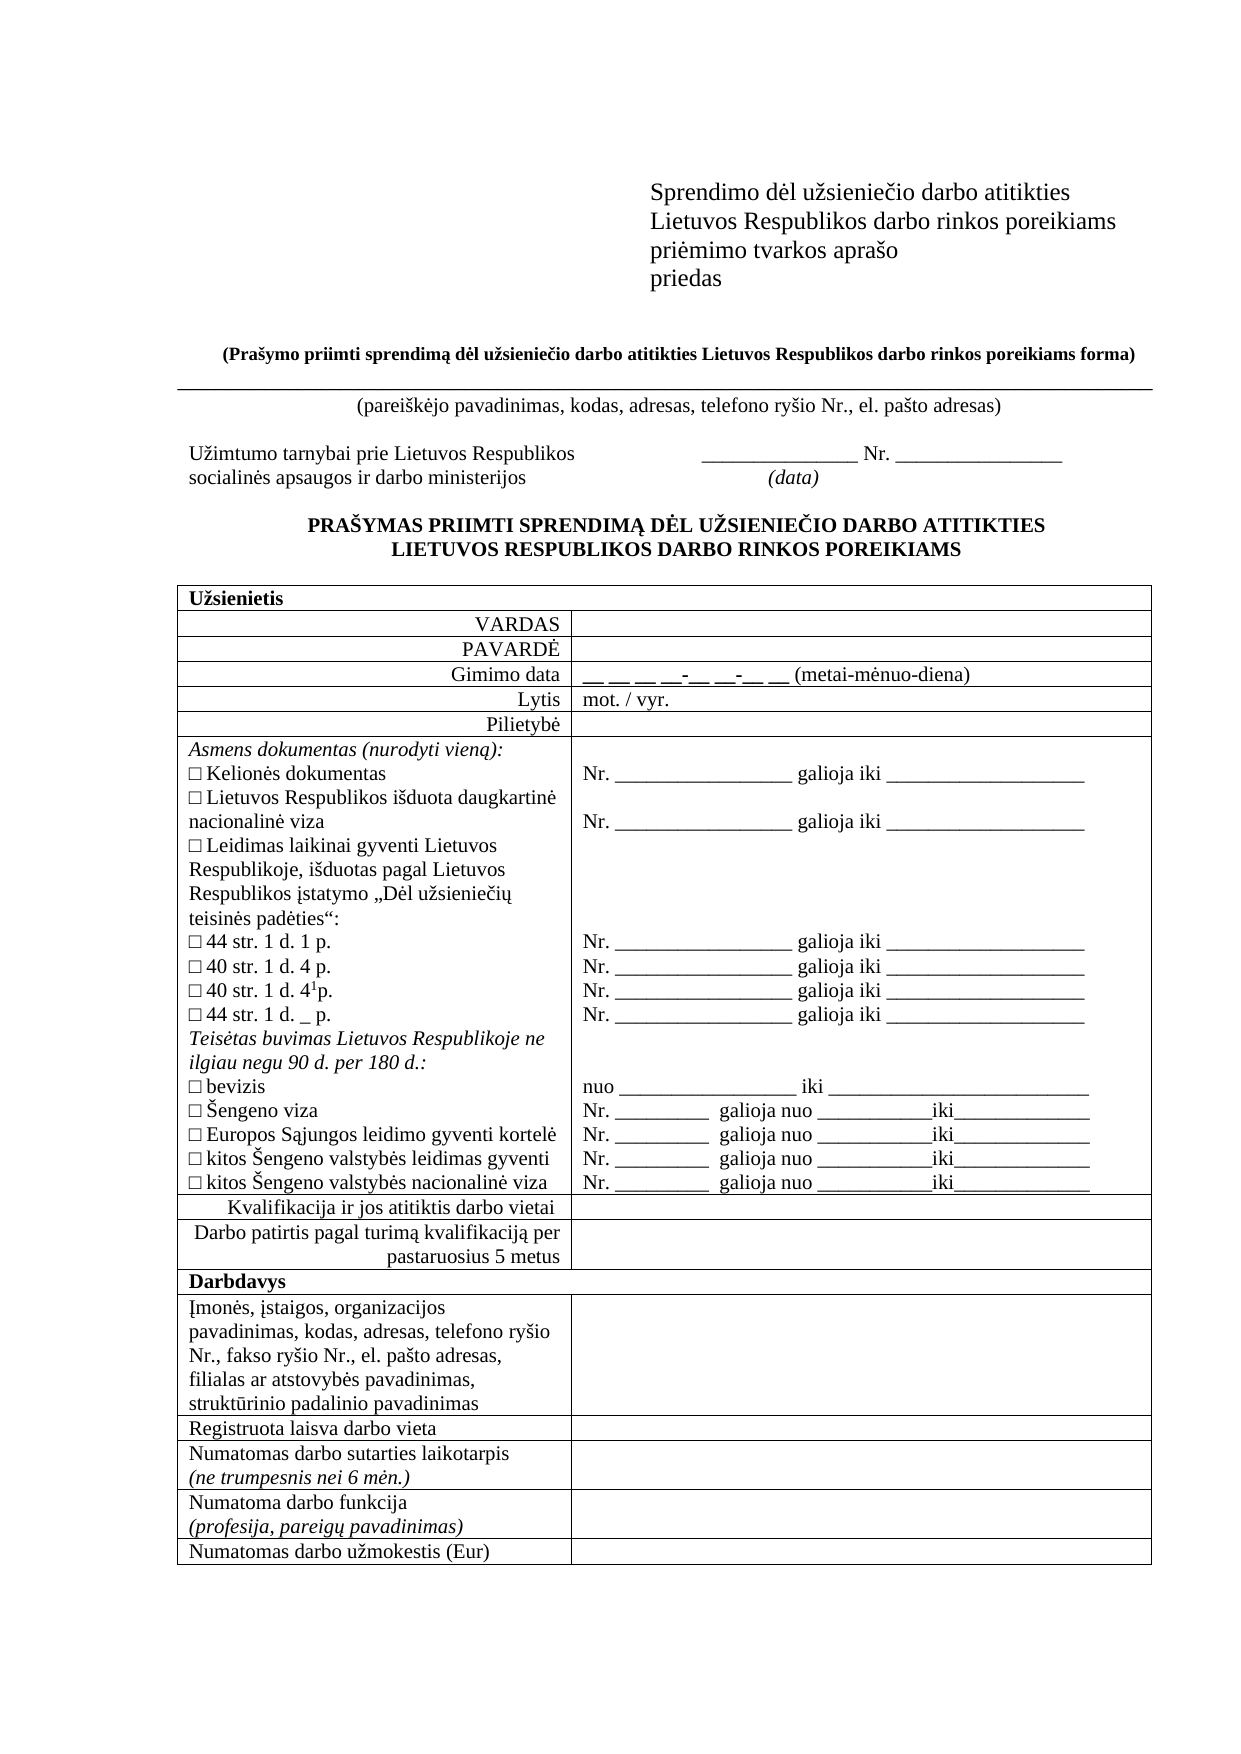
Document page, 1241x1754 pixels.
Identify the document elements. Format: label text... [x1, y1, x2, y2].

table_cell Numatomas darbo sutarties laikotarpis (ne trumpesnis nei 6 mėn.) [178, 1441, 571, 1489]
table_cell Nr. _________________ galioja iki ___________________ [572, 761, 1151, 785]
table_cell Numatoma darbo funkcija (profesija, pareigų pavadinimas) [178, 1490, 571, 1538]
table_cell Nr. _________ galioja nuo ___________iki_____________ [572, 1122, 1151, 1146]
table_cell mot. / vyr. [572, 687, 1151, 711]
table_cell Gimimo data [178, 662, 571, 686]
table_cell □ kitos Šengeno valstybės leidimas gyventi [178, 1146, 571, 1170]
table_cell [572, 1441, 1151, 1489]
table_cell Kvalifikacija ir jos atitiktis darbo vietai [178, 1195, 571, 1219]
table_header _______________ Nr. ________________ (data) [690, 441, 1204, 489]
table_cell Nr. _________ galioja nuo ___________iki_____________ [572, 1170, 1151, 1194]
text priėmimo tvarkos aprašo [650, 235, 1181, 263]
table_cell Nr. _________________ galioja iki ___________________ [572, 785, 1151, 833]
table_cell [572, 712, 1151, 736]
table_cell Darbo patirtis pagal turimą kvalifikaciją per pastaruosius 5 metus [178, 1220, 571, 1268]
table_cell Nr. _________________ galioja iki ___________________ [572, 1002, 1151, 1026]
table_cell [572, 1539, 1151, 1563]
table_cell [572, 611, 1151, 636]
table_cell Asmens dokumentas (nurodyti vieną): [178, 737, 571, 761]
table_cell Teisėtas buvimas Lietuvos Respublikoje ne ilgiau negu 90 d. per 180 d.: [178, 1026, 571, 1074]
table_cell [572, 1295, 1151, 1415]
table_cell □ Lietuvos Respublikos išduota daugkartinė nacionalinė viza [178, 785, 571, 833]
table_cell □ bevizis [178, 1074, 571, 1098]
table_header Užsienietis [178, 586, 1151, 610]
table_cell [572, 1220, 1151, 1268]
table_cell □ 44 str. 1 d. _ p. [178, 1002, 571, 1026]
table_cell □ kitos Šengeno valstybės nacionalinė viza [178, 1170, 571, 1194]
table_cell Numatomas darbo užmokestis (Eur) [178, 1539, 571, 1563]
table_cell Nr. _________________ galioja iki ___________________ [572, 954, 1151, 978]
text ______________________________________________________________________________ [177, 364, 1181, 393]
table_cell VARDAS [178, 611, 571, 636]
table_cell □ Leidimas laikinai gyventi Lietuvos Respublikoje, išduotas pagal Lietuvos Respublikos įstatymo „Dėl užsieniečių teisinės padėties“: [178, 833, 571, 929]
table_cell □ Šengeno viza [178, 1098, 571, 1122]
table_cell Pilietybė [178, 712, 571, 736]
table_cell [572, 1490, 1151, 1538]
text (pareiškėjo pavadinimas, kodas, adresas, telefono ryšio Nr., el. pašto adresas) [177, 393, 1181, 417]
text priedas [650, 263, 1181, 292]
text LIETUVOS RESPUBLIKOS DARBO RINKOS POREIKIAMS [177, 537, 1181, 561]
table_cell [572, 833, 1151, 929]
table_cell Lytis [178, 687, 571, 711]
table_cell [572, 737, 1151, 761]
table_cell Įmonės, įstaigos, organizacijos pavadinimas, kodas, adresas, telefono ryšio Nr., fakso ryšio Nr., el. pašto adresas, filialas ar atstovybės pavadinimas, struktūrinio padalinio pavadinimas [178, 1295, 571, 1415]
table_cell □ 44 str. 1 d. 1 p. [178, 930, 571, 953]
table_cell [572, 1416, 1151, 1440]
table_cell [572, 1195, 1151, 1219]
text Lietuvos Respublikos darbo rinkos poreikiams [650, 206, 1181, 235]
table_cell [572, 637, 1151, 661]
table_cell □ Kelionės dokumentas [178, 761, 571, 785]
table_cell nuo _________________ iki _________________________ [572, 1074, 1151, 1098]
table_cell □ 40 str. 1 d. 4 p. [178, 954, 571, 978]
table_cell __ __ __ __-__ __-__ __ (metai-mėnuo-diena) [572, 662, 1151, 686]
text Sprendimo dėl užsieniečio darbo atitikties [650, 177, 1181, 206]
table_cell Nr. _________ galioja nuo ___________iki_____________ [572, 1146, 1151, 1170]
table_header Užimtumo tarnybai prie Lietuvos Respublikos socialinės apsaugos ir darbo ministerijos [177, 441, 690, 489]
table_cell □ 40 str. 1 d. 41p. [178, 978, 571, 1002]
table_cell □ Europos Sąjungos leidimo gyventi kortelė [178, 1122, 571, 1146]
table_cell Nr. _________________ galioja iki ___________________ [572, 930, 1151, 953]
text (Prašymo priimti sprendimą dėl užsieniečio darbo atitikties Lietuvos Respublikos darbo rinkos poreikiams forma) [177, 342, 1181, 364]
table_cell Nr. _________________ galioja iki ___________________ [572, 978, 1151, 1002]
table_cell [572, 1026, 1151, 1074]
table_cell Registruota laisva darbo vieta [178, 1416, 571, 1440]
table_cell PAVARDĖ [178, 637, 571, 661]
table_cell Nr. _________ galioja nuo ___________iki_____________ [572, 1098, 1151, 1122]
text PRAŠYMAS PRIIMTI SPRENDIMĄ DĖL UŽSIENIEČIO DARBO ATITIKTIES [177, 513, 1181, 537]
table_cell Darbdavys [178, 1270, 1151, 1293]
